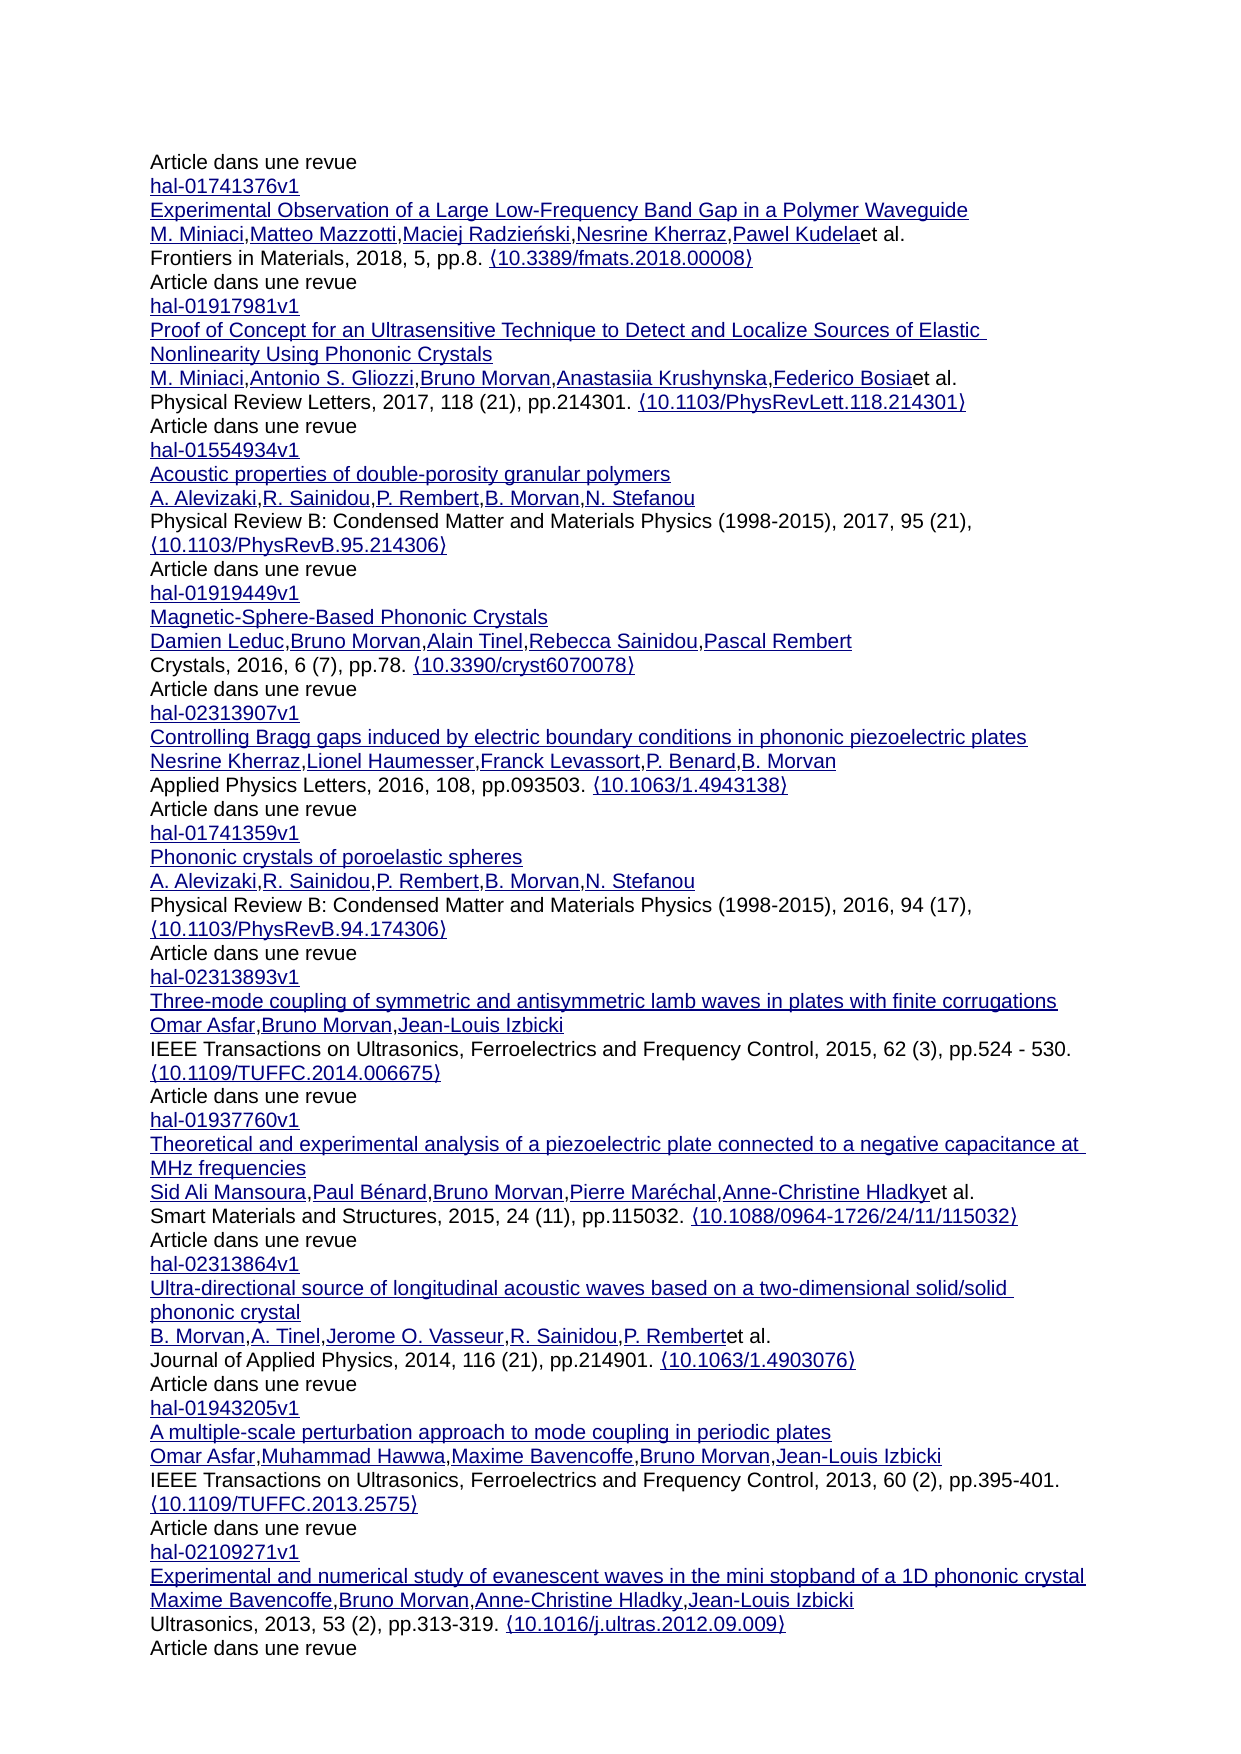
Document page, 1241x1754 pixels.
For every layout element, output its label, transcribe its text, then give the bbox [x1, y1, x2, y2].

table_cell Acoustic properties of double-porosity granular polymers A. Alevizaki,R. Sainidou,P. Rembert,B. Morvan,N. Stefanou Physical Review B: Condensed Matter and Materials Physics (1998-2015), 2017, 95 (21), ⟨10.1103/PhysRevB.95.214306⟩ Article dans une revue hal-01919449v1 [150, 461, 1090, 605]
table_cell Phononic crystals of poroelastic spheres A. Alevizaki,R. Sainidou,P. Rembert,B. Morvan,N. Stefanou Physical Review B: Condensed Matter and Materials Physics (1998-2015), 2016, 94 (17), ⟨10.1103/PhysRevB.94.174306⟩ Article dans une revue hal-02313893v1 [150, 845, 1090, 988]
table_cell Magnetic-Sphere-Based Phononic Crystals Damien Leduc,Bruno Morvan,Alain Tinel,Rebecca Sainidou,Pascal Rembert Crystals, 2016, 6 (7), pp.78. ⟨10.3390/cryst6070078⟩ Article dans une revue hal-02313907v1 [150, 605, 1090, 725]
table_cell Theoretical and experimental analysis of a piezoelectric plate connected to a negative capacitance at MHz frequencies Sid Ali Mansoura,Paul Bénard,Bruno Morvan,Pierre Maréchal,Anne-Christine Hladkyet al. Smart Materials and Structures, 2015, 24 (11), pp.115032. ⟨10.1088/0964-1726/24/11/115032⟩ Article dans une revue hal-02313864v1 [150, 1132, 1090, 1276]
table_cell Ultra-directional source of longitudinal acoustic waves based on a two-dimensional solid/solid phononic crystal B. Morvan,A. Tinel,Jerome O. Vasseur,R. Sainidou,P. Rembertet al. Journal of Applied Physics, 2014, 116 (21), pp.214901. ⟨10.1063/1.4903076⟩ Article dans une revue hal-01943205v1 [150, 1276, 1090, 1420]
table_cell Experimental Observation of a Large Low-Frequency Band Gap in a Polymer Waveguide M. Miniaci,Matteo Mazzotti,Maciej Radzieński,Nesrine Kherraz,Pawel Kudelaet al. Frontiers in Materials, 2018, 5, pp.8. ⟨10.3389/fmats.2018.00008⟩ Article dans une revue hal-01917981v1 [150, 198, 1090, 318]
table_cell A multiple-scale perturbation approach to mode coupling in periodic plates Omar Asfar,Muhammad Hawwa,Maxime Bavencoffe,Bruno Morvan,Jean-Louis Izbicki IEEE Transactions on Ultrasonics, Ferroelectrics and Frequency Control, 2013, 60 (2), pp.395-401. ⟨10.1109/TUFFC.2013.2575⟩ Article dans une revue hal-02109271v1 [150, 1420, 1090, 1563]
table_cell Experimental and numerical study of evanescent waves in the mini stopband of a 1D phononic crystal Maxime Bavencoffe,Bruno Morvan,Anne-Christine Hladky,Jean-Louis Izbicki Ultrasonics, 2013, 53 (2), pp.313-319. ⟨10.1016/j.ultras.2012.09.009⟩ Article dans une revue [150, 1564, 1090, 1659]
table_cell Controlling Bragg gaps induced by electric boundary conditions in phononic piezoelectric plates Nesrine Kherraz,Lionel Haumesser,Franck Levassort,P. Benard,B. Morvan Applied Physics Letters, 2016, 108, pp.093503. ⟨10.1063/1.4943138⟩ Article dans une revue hal-01741359v1 [150, 725, 1090, 845]
table_cell Article dans une revue hal-01741376v1 [150, 150, 1090, 198]
table_cell Proof of Concept for an Ultrasensitive Technique to Detect and Localize Sources of Elastic Nonlinearity Using Phononic Crystals M. Miniaci,Antonio S. Gliozzi,Bruno Morvan,Anastasiia Krushynska,Federico Bosiaet al. Physical Review Letters, 2017, 118 (21), pp.214301. ⟨10.1103/PhysRevLett.118.214301⟩ Article dans une revue hal-01554934v1 [150, 318, 1090, 461]
table_cell Three-mode coupling of symmetric and antisymmetric lamb waves in plates with finite corrugations Omar Asfar,Bruno Morvan,Jean-Louis Izbicki IEEE Transactions on Ultrasonics, Ferroelectrics and Frequency Control, 2015, 62 (3), pp.524 - 530. ⟨10.1109/TUFFC.2014.006675⟩ Article dans une revue hal-01937760v1 [150, 989, 1090, 1132]
